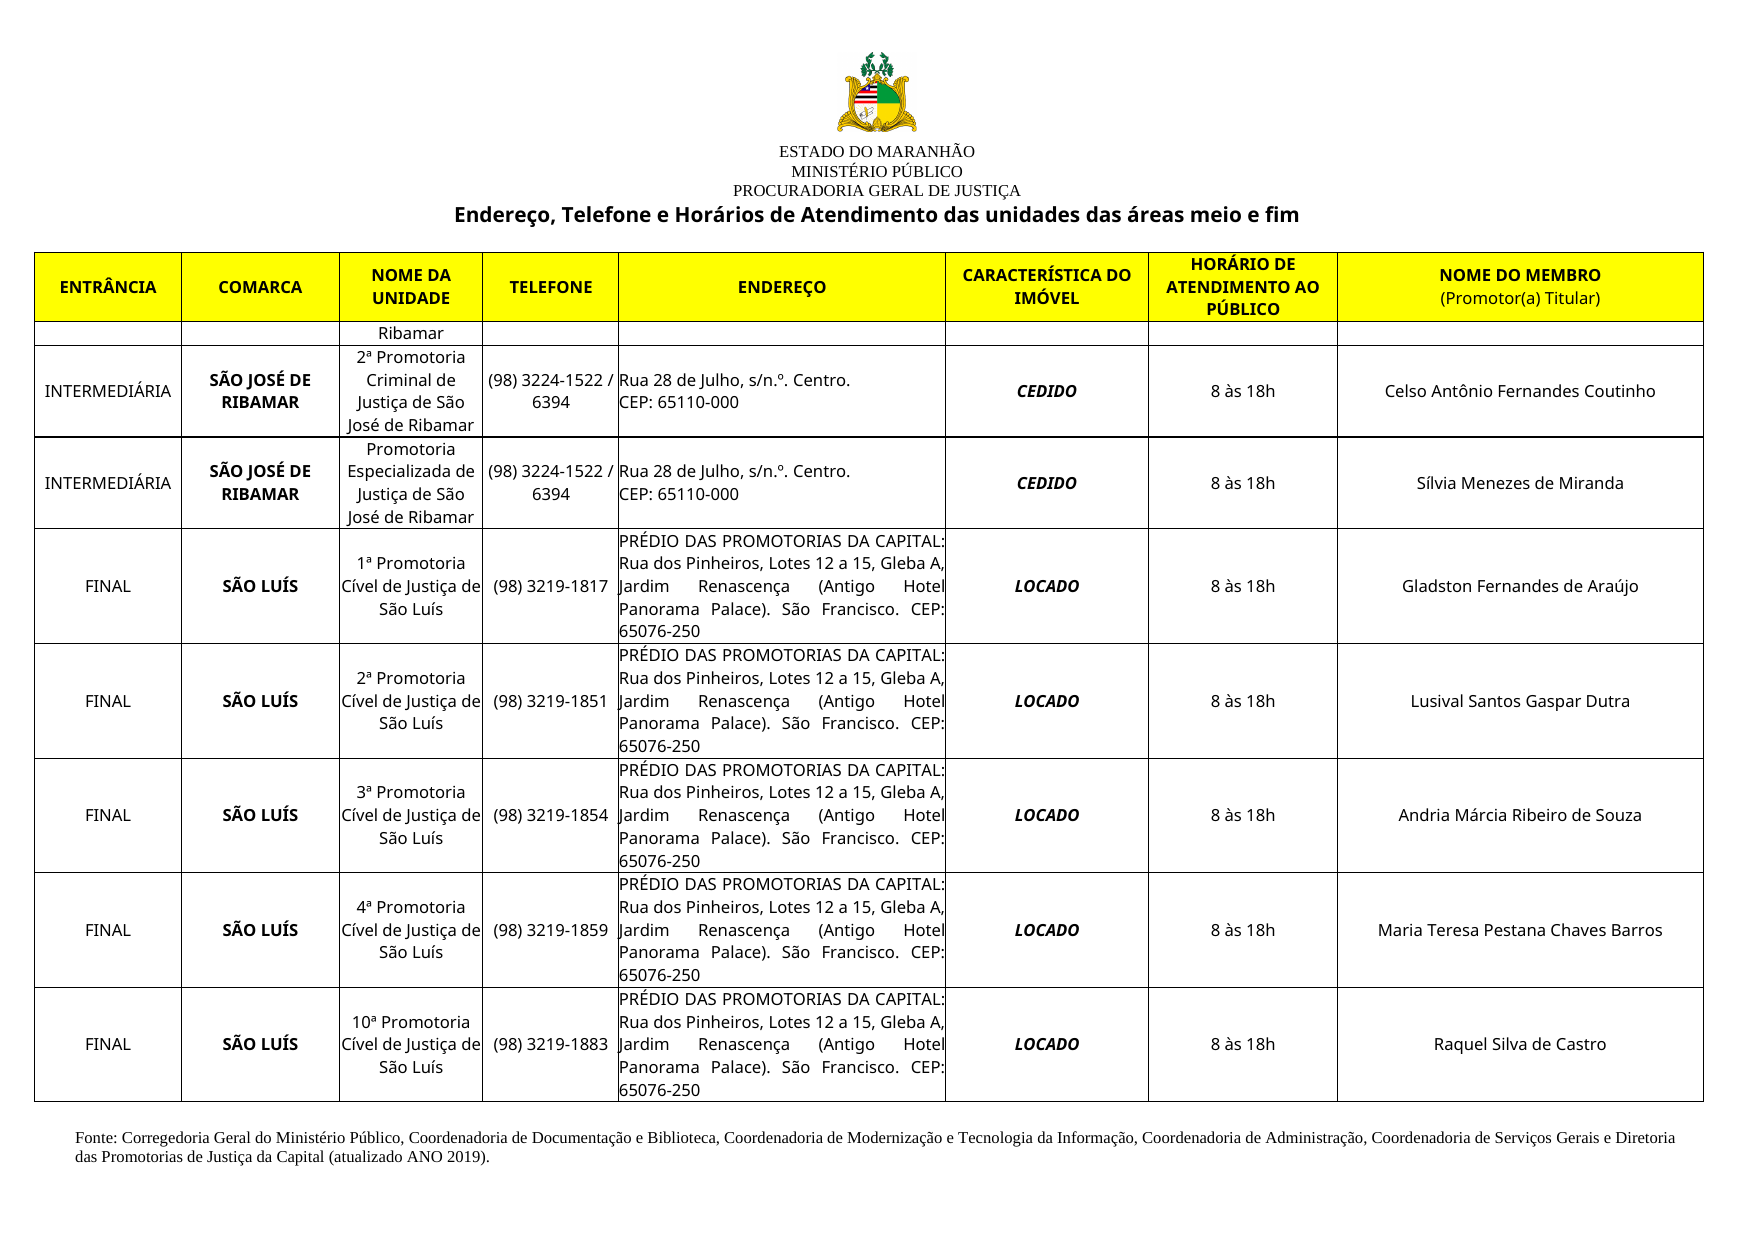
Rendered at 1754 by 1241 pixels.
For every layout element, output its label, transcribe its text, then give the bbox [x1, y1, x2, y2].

table_header NOME DO MEMBRO (Promotor(a) Titular) [1338, 253, 1703, 321]
table_header CARACTERÍSTICA DO IMÓVEL [946, 253, 1148, 321]
table_cell (98) 3224-1522 / 6394 [483, 346, 618, 436]
table_cell [35, 322, 181, 344]
table_cell LOCADO [946, 529, 1148, 643]
table_cell INTERMEDIÁRIA [35, 346, 181, 436]
table_cell Lusival Santos Gaspar Dutra [1338, 644, 1703, 757]
table_cell LOCADO [946, 988, 1148, 1101]
table_cell (98) 3219-1883 [483, 988, 618, 1101]
table_cell 8 às 18h [1149, 438, 1337, 528]
table_cell [182, 322, 339, 344]
table_cell SÃO LUÍS [182, 644, 339, 757]
table_cell FINAL [35, 873, 181, 987]
table_header ENTRÂNCIA [35, 253, 181, 321]
table_cell LOCADO [946, 644, 1148, 757]
table_cell [483, 322, 618, 344]
table_cell CEDIDO [946, 346, 1148, 436]
table_cell CEDIDO [946, 438, 1148, 528]
table_cell [946, 322, 1148, 344]
table_header TELEFONE [483, 253, 618, 321]
table_cell PRÉDIO DAS PROMOTORIAS DA CAPITAL: Rua dos Pinheiros, Lotes 12 a 15, Gleba A, Jardim Renascença (Antigo Hotel Panorama Palace). São Francisco. CEP: 65076-250 [619, 988, 945, 1101]
table_cell PRÉDIO DAS PROMOTORIAS DA CAPITAL: Rua dos Pinheiros, Lotes 12 a 15, Gleba A, Jardim Renascença (Antigo Hotel Panorama Palace). São Francisco. CEP: 65076-250 [619, 759, 945, 872]
table_cell (98) 3219-1859 [483, 873, 618, 987]
table_header COMARCA [182, 253, 339, 321]
table_cell Rua 28 de Julho, s/n.º. Centro. CEP: 65110-000 [619, 346, 945, 436]
table_cell Ribamar [340, 322, 482, 344]
table_cell [1149, 322, 1337, 344]
table_cell SÃO LUÍS [182, 759, 339, 872]
table_cell 8 às 18h [1149, 346, 1337, 436]
table_cell FINAL [35, 644, 181, 757]
table_cell PRÉDIO DAS PROMOTORIAS DA CAPITAL: Rua dos Pinheiros, Lotes 12 a 15, Gleba A, Jardim Renascença (Antigo Hotel Panorama Palace). São Francisco. CEP: 65076-250 [619, 644, 945, 757]
table_cell 2ª Promotoria Cível de Justiça de São Luís [340, 644, 482, 757]
table_cell LOCADO [946, 873, 1148, 987]
table_cell SÃO LUÍS [182, 873, 339, 987]
table_cell (98) 3219-1854 [483, 759, 618, 872]
table_header ENDEREÇO [619, 253, 945, 321]
table_cell Rua 28 de Julho, s/n.º. Centro. CEP: 65110-000 [619, 438, 945, 528]
table_cell [1338, 322, 1703, 344]
table_cell Celso Antônio Fernandes Coutinho [1338, 346, 1703, 436]
table_cell Sílvia Menezes de Miranda [1338, 438, 1703, 528]
table_cell SÃO JOSÉ DE RIBAMAR [182, 346, 339, 436]
table_cell SÃO JOSÉ DE RIBAMAR [182, 438, 339, 528]
table_cell 8 às 18h [1149, 988, 1337, 1101]
table_cell Promotoria Especializada de Justiça de São José de Ribamar [340, 438, 482, 528]
table_cell PRÉDIO DAS PROMOTORIAS DA CAPITAL: Rua dos Pinheiros, Lotes 12 a 15, Gleba A, Jardim Renascença (Antigo Hotel Panorama Palace). São Francisco. CEP: 65076-250 [619, 529, 945, 643]
table_cell 10ª Promotoria Cível de Justiça de São Luís [340, 988, 482, 1101]
table_cell 8 às 18h [1149, 644, 1337, 757]
table_cell INTERMEDIÁRIA [35, 438, 181, 528]
table_cell (98) 3224-1522 / 6394 [483, 438, 618, 528]
table_cell Andria Márcia Ribeiro de Souza [1338, 759, 1703, 872]
table_cell FINAL [35, 529, 181, 643]
table_cell (98) 3219-1851 [483, 644, 618, 757]
table_header HORÁRIO DE ATENDIMENTO AO PÚBLICO [1149, 253, 1337, 321]
table_cell 3ª Promotoria Cível de Justiça de São Luís [340, 759, 482, 872]
table_cell SÃO LUÍS [182, 529, 339, 643]
table_cell SÃO LUÍS [182, 988, 339, 1101]
table_cell 2ª Promotoria Criminal de Justiça de São José de Ribamar [340, 346, 482, 436]
table_cell FINAL [35, 988, 181, 1101]
table_cell 4ª Promotoria Cível de Justiça de São Luís [340, 873, 482, 987]
table_cell 8 às 18h [1149, 873, 1337, 987]
table_cell 1ª Promotoria Cível de Justiça de São Luís [340, 529, 482, 643]
table_cell FINAL [35, 759, 181, 872]
table_cell 8 às 18h [1149, 529, 1337, 643]
table_cell [619, 322, 945, 344]
table_cell Maria Teresa Pestana Chaves Barros [1338, 873, 1703, 987]
table_cell (98) 3219-1817 [483, 529, 618, 643]
picture [837, 52, 917, 132]
table_header NOME DA UNIDADE [340, 253, 482, 321]
table_cell PRÉDIO DAS PROMOTORIAS DA CAPITAL: Rua dos Pinheiros, Lotes 12 a 15, Gleba A, Jardim Renascença (Antigo Hotel Panorama Palace). São Francisco. CEP: 65076-250 [619, 873, 945, 987]
table_cell LOCADO [946, 759, 1148, 872]
table_cell 8 às 18h [1149, 759, 1337, 872]
table_cell Gladston Fernandes de Araújo [1338, 529, 1703, 643]
table_cell Raquel Silva de Castro [1338, 988, 1703, 1101]
